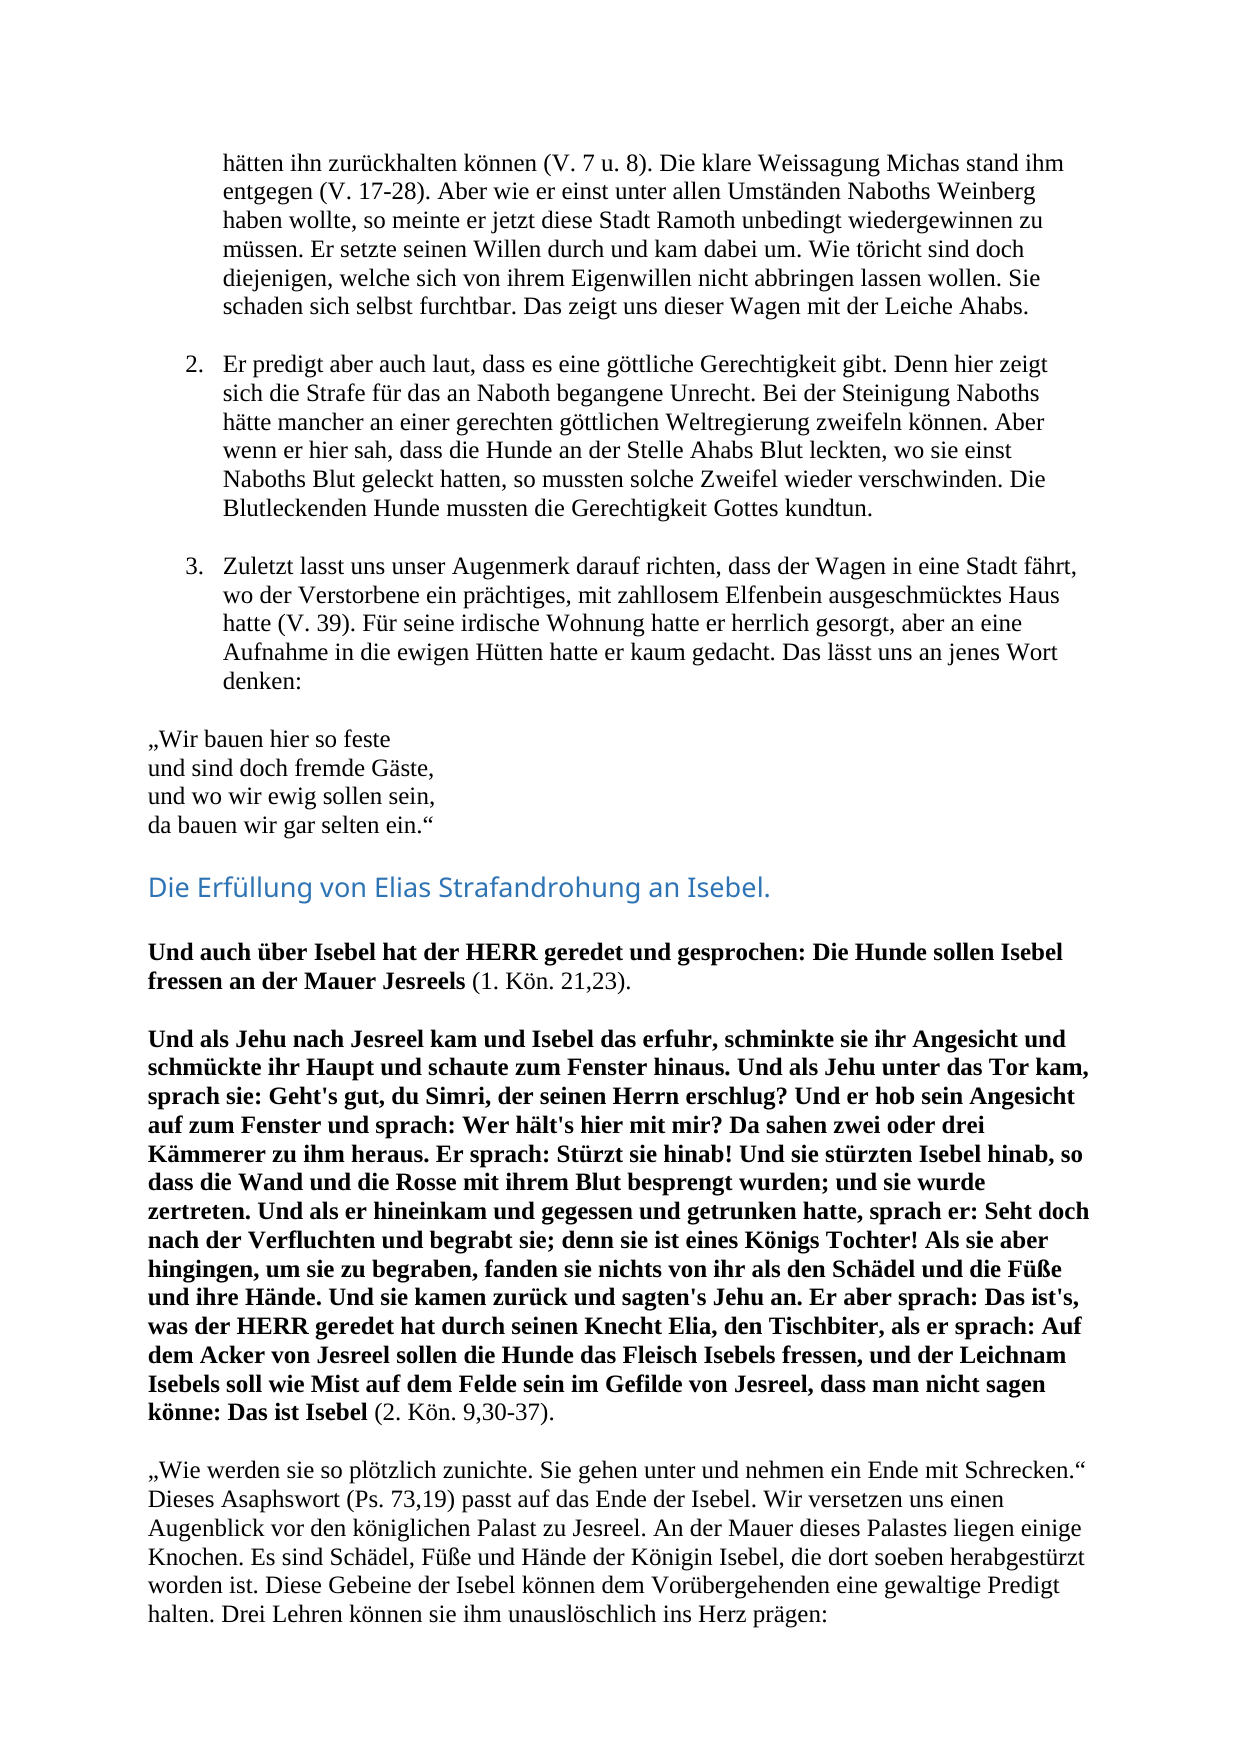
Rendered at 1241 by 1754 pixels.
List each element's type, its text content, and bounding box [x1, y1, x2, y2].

text „Wie werden sie so plötzlich zunichte. Sie gehen unter und nehmen ein Ende mit Schrecken.“ Dieses Asaphswort (Ps. 73,19) passt auf das Ende der Isebel. Wir versetzen uns einen Augenblick vor den königlichen Palast zu Jesreel. An der Mauer dieses Palastes liegen einige Knochen. Es sind Schädel, Füße und Hände der Königin Isebel, die dort soeben herabgestürzt worden ist. Diese Gebeine der Isebel können dem Vorübergehenden eine gewaltige Predigt halten. Drei Lehren können sie ihm unauslöschlich ins Herz prägen: [148, 1455, 1093, 1628]
subtitle Die Erfüllung von Elias Strafandrohung an Isebel. [148, 868, 1093, 905]
text Und auch über Isebel hat der HERR geredet und gesprochen: Die Hunde sollen Isebel fressen an der Mauer Jesreels (1. Kön. 21,23). [148, 937, 1093, 994]
list Zuletzt lasst uns unser Augenmerk darauf richten, dass der Wagen in eine Stadt fährt, wo der Verstorbene ein prächtiges, mit zahllosem Elfenbein ausgeschmücktes Haus hatte (V. 39). Für seine irdische Wohnung hatte er herrlich gesorgt, aber an eine Aufnahme in die ewigen Hütten hatte er kaum gedacht. Das lässt uns an jenes Wort denken: [185, 551, 1093, 695]
text Und als Jehu nach Jesreel kam und Isebel das erfuhr, schminkte sie ihr Angesicht und schmückte ihr Haupt und schaute zum Fenster hinaus. Und als Jehu unter das Tor kam, sprach sie: Geht's gut, du Simri, der seinen Herrn erschlug? Und er hob sein Angesicht auf zum Fenster und sprach: Wer hält's hier mit mir? Da sahen zwei oder drei Kämmerer zu ihm heraus. Er sprach: Stürzt sie hinab! Und sie stürzten Isebel hinab, so dass die Wand und die Rosse mit ihrem Blut besprengt wurden; und sie wurde zertreten. Und als er hineinkam und gegessen und getrunken hatte, sprach er: Seht doch nach der Verfluchten und begrabt sie; denn sie ist eines Königs Tochter! Als sie aber hingingen, um sie zu begraben, fanden sie nichts von ihr als den Schädel und die Füße und ihre Hände. Und sie kamen zurück und sagten's Jehu an. Er aber sprach: Das ist's, was der HERR geredet hat durch seinen Knecht Elia, den Tischbiter, als er sprach: Auf dem Acker von Jesreel sollen die Hunde das Fleisch Isebels fressen, und der Leichnam Isebels soll wie Mist auf dem Felde sein im Gefilde von Jesreel, dass man nicht sagen könne: Das ist Isebel (2. Kön. 9,30-37). [148, 1024, 1093, 1426]
list hätten ihn zurückhalten können (V. 7 u. 8). Die klare Weissagung Michas stand ihm entgegen (V. 17-28). Aber wie er einst unter allen Umständen Naboths Weinberg haben wollte, so meinte er jetzt diese Stadt Ramoth unbedingt wiedergewinnen zu müssen. Er setzte seinen Willen durch und kam dabei um. Wie töricht sind doch diejenigen, welche sich von ihrem Eigenwillen nicht abbringen lassen wollen. Sie schaden sich selbst furchtbar. Das zeigt uns dieser Wagen mit der Leiche Ahabs. [185, 148, 1093, 320]
text „Wir bauen hier so feste und sind doch fremde Gäste, und wo wir ewig sollen sein, da bauen wir gar selten ein.“ [148, 724, 1093, 839]
list Er predigt aber auch laut, dass es eine göttliche Gerechtigkeit gibt. Denn hier zeigt sich die Strafe für das an Naboth begangene Unrecht. Bei der Steinigung Naboths hätte mancher an einer gerechten göttlichen Weltregierung zweifeln können. Aber wenn er hier sah, dass die Hunde an der Stelle Ahabs Blut leckten, wo sie einst Naboths Blut geleckt hatten, so mussten solche Zweifel wieder verschwinden. Die Blutleckenden Hunde mussten die Gerechtigkeit Gottes kundtun. [185, 349, 1093, 522]
